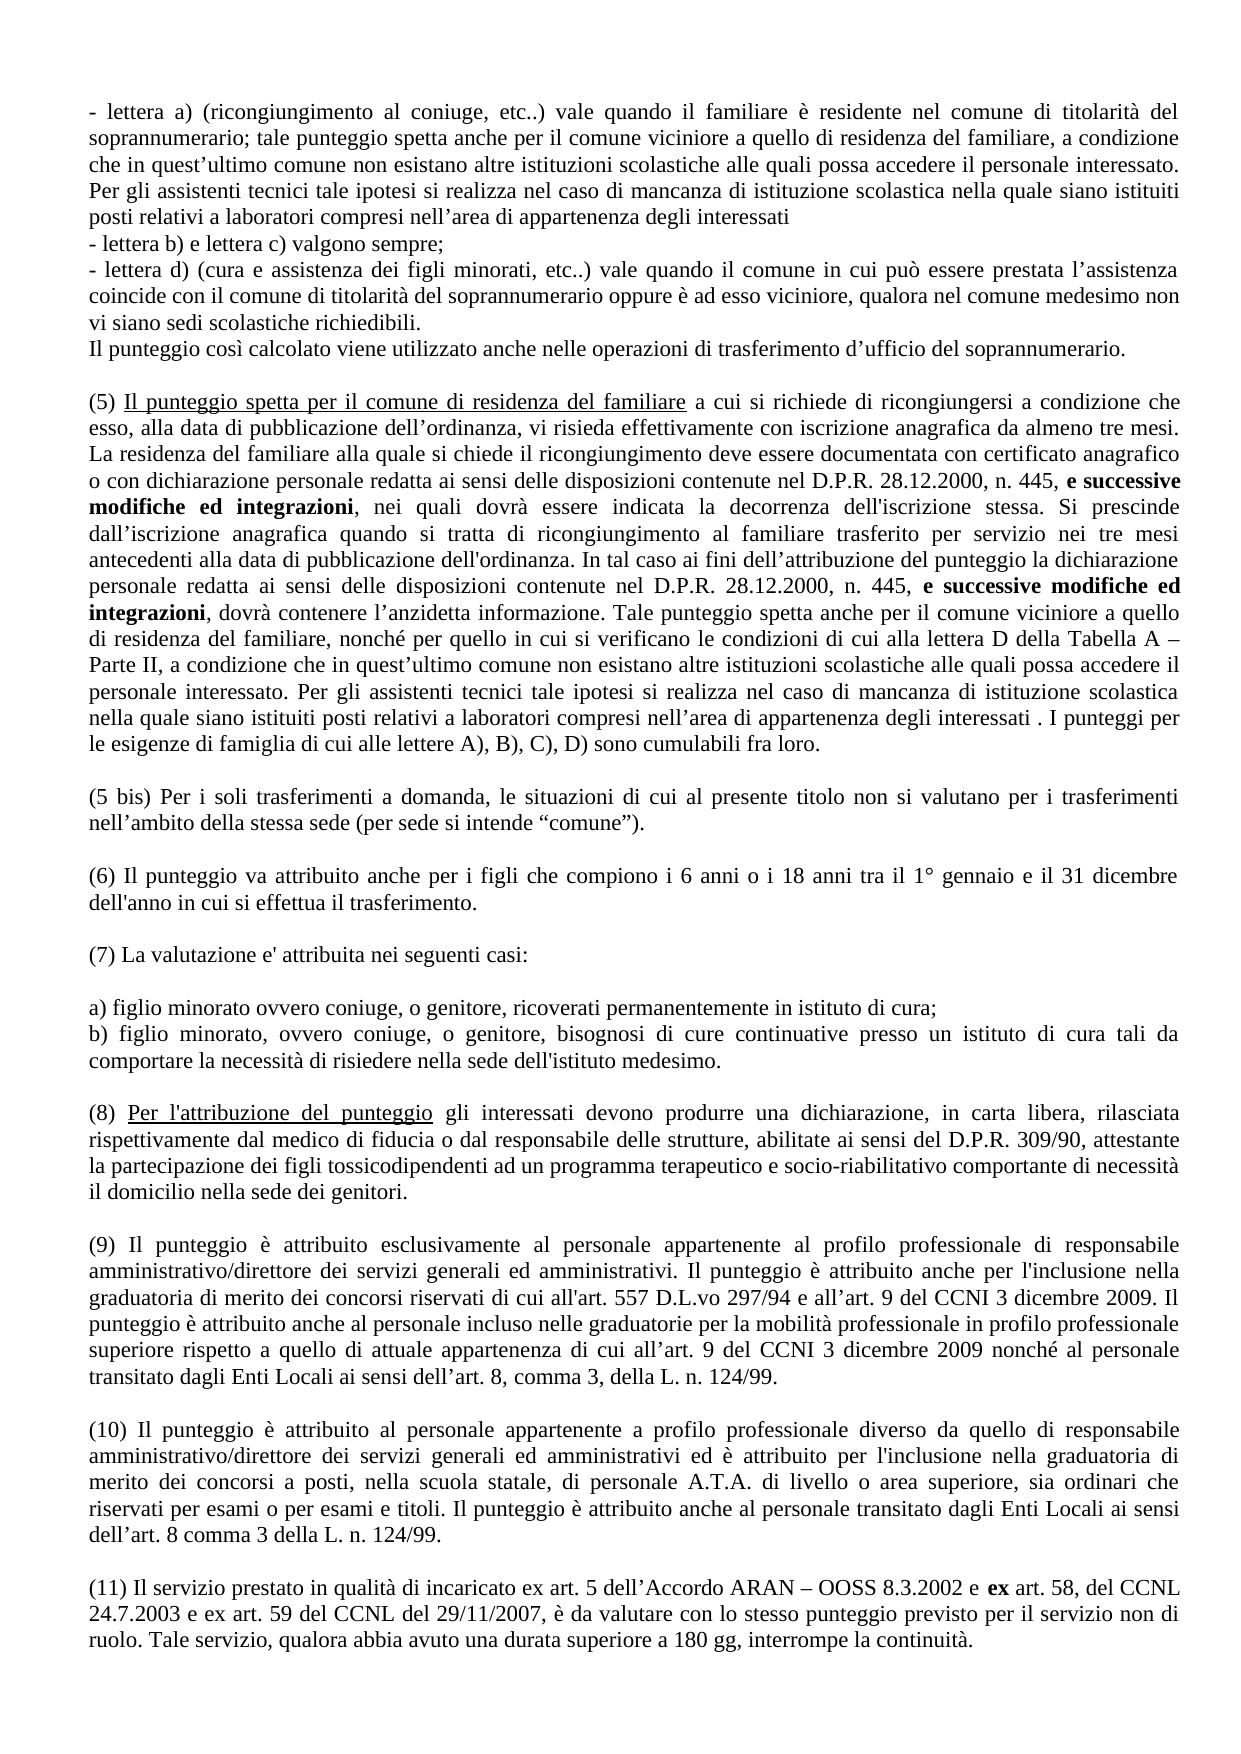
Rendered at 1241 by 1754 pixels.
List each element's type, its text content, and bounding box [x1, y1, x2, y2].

text - lettera d) (cura e assistenza dei figli minorati, etc..) vale quando il comune in cui può essere prestata l’assistenza coincide con il comune di titolarità del soprannumerario oppure è ad esso viciniore, qualora nel comune medesimo non vi siano sedi scolastiche richiedibili. [89, 256, 1181, 335]
text (7) La valutazione e' attribuita nei seguenti casi: [89, 941, 1181, 968]
text Il punteggio così calcolato viene utilizzato anche nelle operazioni di trasferimento d’ufficio del soprannumerario. [89, 335, 1181, 361]
text (8) Per l'attribuzione del punteggio gli interessati devono produrre una dichiarazione, in carta libera, rilasciata rispettivamente dal medico di fiducia o dal responsabile delle strutture, abilitate ai sensi del D.P.R. 309/90, attestante la partecipazione dei figli tossicodipendenti ad un programma terapeutico e socio-riabilitativo comportante di necessità il domicilio nella sede dei genitori. [89, 1099, 1181, 1205]
text (5 bis) Per i soli trasferimenti a domanda, le situazioni di cui al presente titolo non si valutano per i trasferimenti nell’ambito della stessa sede (per sede si intende “comune”). [89, 783, 1181, 836]
text (9) Il punteggio è attribuito esclusivamente al personale appartenente al profilo professionale di responsabile amministrativo/direttore dei servizi generali ed amministrativi. Il punteggio è attribuito anche per l'inclusione nella graduatoria di merito dei concorsi riservati di cui all'art. 557 D.L.vo 297/94 e all’art. 9 del CCNI 3 dicembre 2009. Il punteggio è attribuito anche al personale incluso nelle graduatorie per la mobilità professionale in profilo professionale superiore rispetto a quello di attuale appartenenza di cui all’art. 9 del CCNI 3 dicembre 2009 nonché al personale transitato dagli Enti Locali ai sensi dell’art. 8, comma 3, della L. n. 124/99. [89, 1231, 1181, 1389]
text - lettera b) e lettera c) valgono sempre; [89, 230, 1181, 256]
text a) figlio minorato ovvero coniuge, o genitore, ricoverati permanentemente in istituto di cura; [89, 994, 1181, 1020]
text (5) Il punteggio spetta per il comune di residenza del familiare a cui si richiede di ricongiungersi a condizione che esso, alla data di pubblicazione dell’ordinanza, vi risieda effettivamente con iscrizione anagrafica da almeno tre mesi. La residenza del familiare alla quale si chiede il ricongiungimento deve essere documentata con certificato anagrafico o con dichiarazione personale redatta ai sensi delle disposizioni contenute nel D.P.R. 28.12.2000, n. 445, e successive modifiche ed integrazioni, nei quali dovrà essere indicata la decorrenza dell'iscrizione stessa. Si prescinde dall’iscrizione anagrafica quando si tratta di ricongiungimento al familiare trasferito per servizio nei tre mesi antecedenti alla data di pubblicazione dell'ordinanza. In tal caso ai fini dell’attribuzione del punteggio la dichiarazione personale redatta ai sensi delle disposizioni contenute nel D.P.R. 28.12.2000, n. 445, e successive modifiche ed integrazioni, dovrà contenere l’anzidetta informazione. Tale punteggio spetta anche per il comune viciniore a quello di residenza del familiare, nonché per quello in cui si verificano le condizioni di cui alla lettera D della Tabella A – Parte II, a condizione che in quest’ultimo comune non esistano altre istituzioni scolastiche alle quali possa accedere il personale interessato. Per gli assistenti tecnici tale ipotesi si realizza nel caso di mancanza di istituzione scolastica nella quale siano istituiti posti relativi a laboratori compresi nell’area di appartenenza degli interessati . I punteggi per le esigenze di famiglia di cui alle lettere A), B), C), D) sono cumulabili fra loro. [89, 388, 1181, 757]
text (11) Il servizio prestato in qualità di incaricato ex art. 5 dell’Accordo ARAN – OOSS 8.3.2002 e ex art. 58, del CCNL 24.7.2003 e ex art. 59 del CCNL del 29/11/2007, è da valutare con lo stesso punteggio previsto per il servizio non di ruolo. Tale servizio, qualora abbia avuto una durata superiore a 180 gg, interrompe la continuità. [89, 1574, 1181, 1653]
text b) figlio minorato, ovvero coniuge, o genitore, bisognosi di cure continuative presso un istituto di cura tali da comportare la necessità di risiedere nella sede dell'istituto medesimo. [89, 1020, 1181, 1073]
text (10) Il punteggio è attribuito al personale appartenente a profilo professionale diverso da quello di responsabile amministrativo/direttore dei servizi generali ed amministrativi ed è attribuito per l'inclusione nella graduatoria di merito dei concorsi a posti, nella scuola statale, di personale A.T.A. di livello o area superiore, sia ordinari che riservati per esami o per esami e titoli. Il punteggio è attribuito anche al personale transitato dagli Enti Locali ai sensi dell’art. 8 comma 3 della L. n. 124/99. [89, 1416, 1181, 1547]
text (6) Il punteggio va attribuito anche per i figli che compiono i 6 anni o i 18 anni tra il 1° gennaio e il 31 dicembre dell'anno in cui si effettua il trasferimento. [89, 862, 1181, 915]
text - lettera a) (ricongiungimento al coniuge, etc..) vale quando il familiare è residente nel comune di titolarità del soprannumerario; tale punteggio spetta anche per il comune viciniore a quello di residenza del familiare, a condizione che in quest’ultimo comune non esistano altre istituzioni scolastiche alle quali possa accedere il personale interessato. Per gli assistenti tecnici tale ipotesi si realizza nel caso di mancanza di istituzione scolastica nella quale siano istituiti posti relativi a laboratori compresi nell’area di appartenenza degli interessati [89, 98, 1181, 230]
